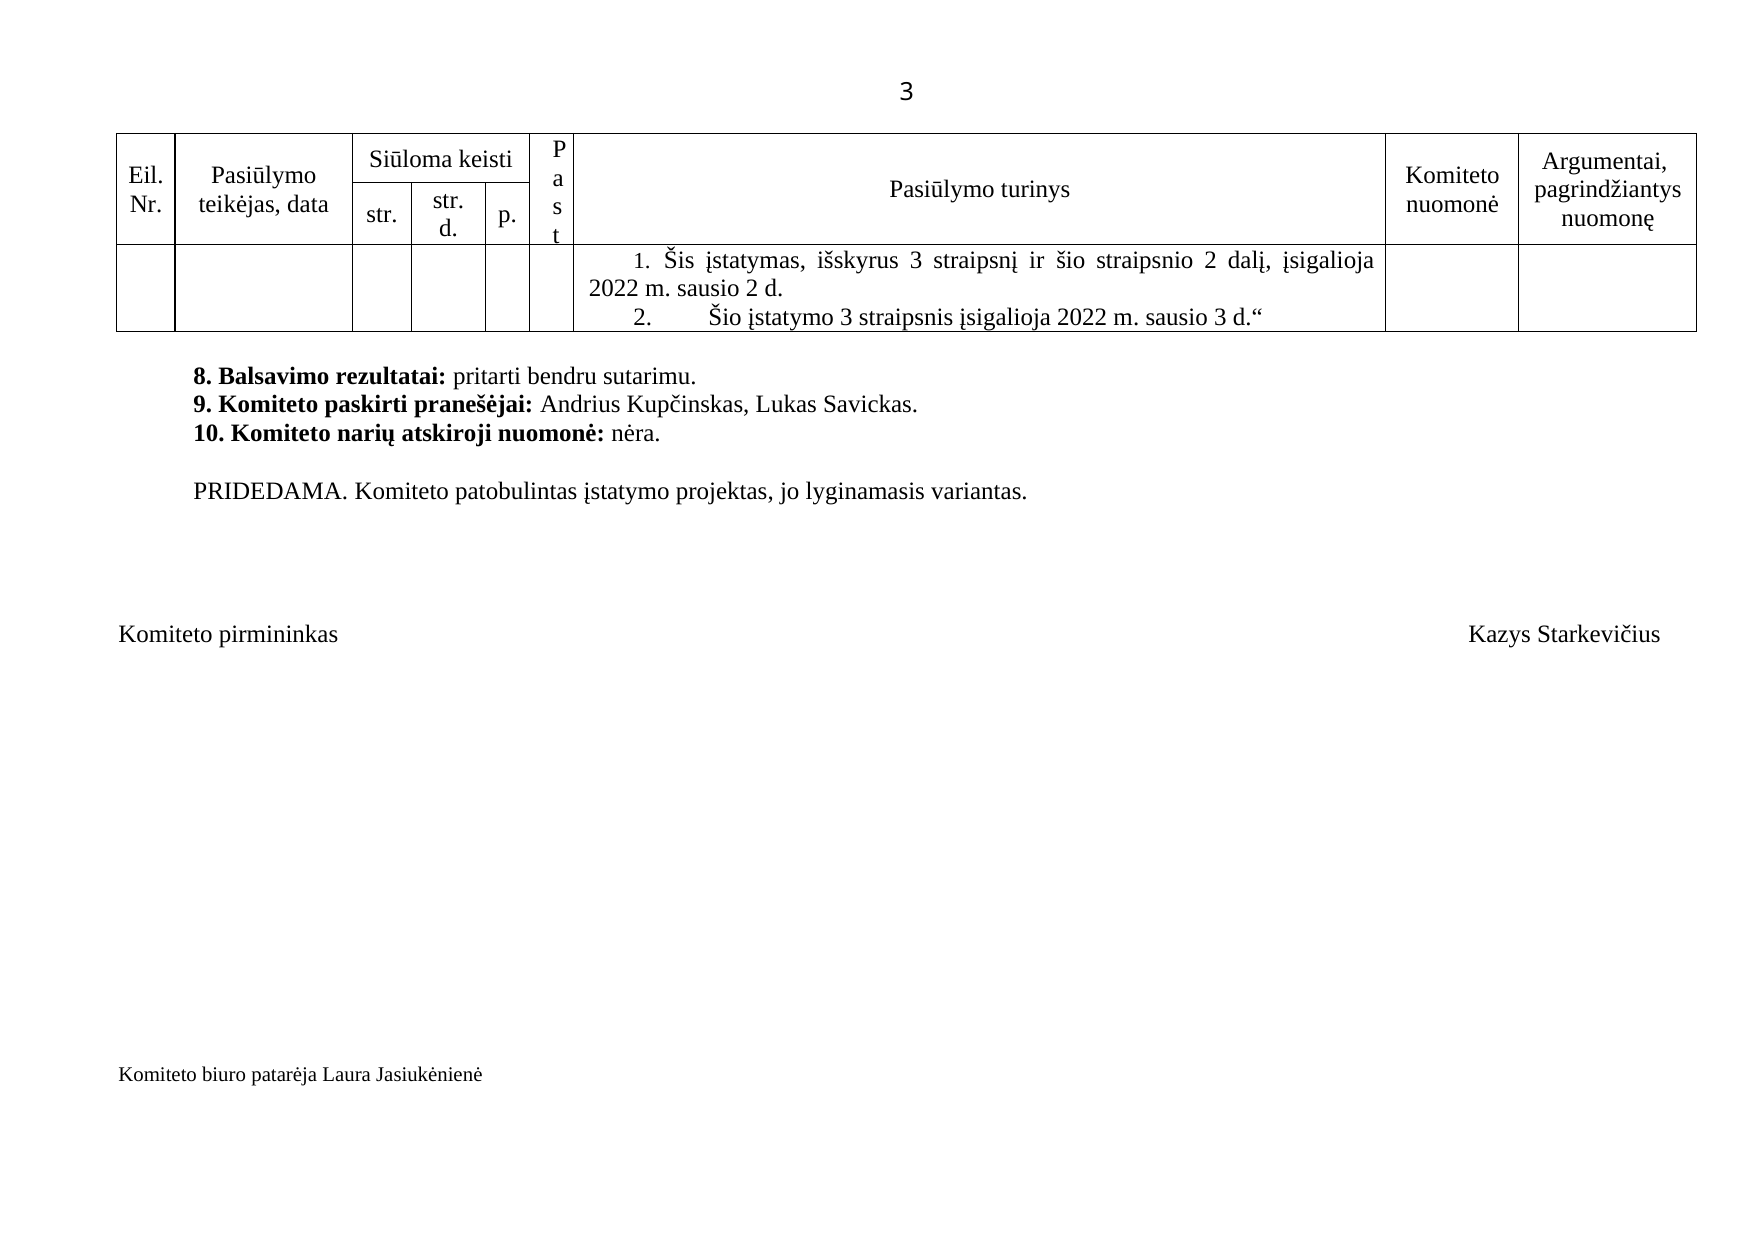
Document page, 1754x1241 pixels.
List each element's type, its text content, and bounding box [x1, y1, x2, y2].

table_cell p. [486, 183, 529, 244]
table_cell str. [353, 183, 411, 244]
table_cell [353, 245, 411, 331]
table_header Pastabos [530, 134, 573, 244]
table_header Siūloma keisti [353, 134, 529, 182]
text Komiteto biuro patarėja Laura Jasiukėnienė [118, 1062, 1695, 1086]
table_header Argumentai, pagrindžiantys nuomonę [1519, 134, 1696, 244]
table_header Pasiūlymo turinys [574, 134, 1385, 244]
text 8. Balsavimo rezultatai: pritarti bendru sutarimu. [118, 361, 1695, 389]
table_cell [1386, 245, 1518, 331]
table_header Eil. Nr. [117, 134, 174, 244]
table_cell [412, 245, 485, 331]
text Komiteto pirmininkas Kazys Starkevičius [118, 619, 1695, 648]
text 10. Komiteto narių atskiroji nuomonė: nėra. [118, 418, 1695, 447]
text PRIDEDAMA. Komiteto patobulintas įstatymo projektas, jo lyginamasis variantas. [118, 476, 1695, 504]
text 9. Komiteto paskirti pranešėjai: Andrius Kupčinskas, Lukas Savickas. [118, 389, 1695, 418]
table_header Komiteto nuomonė [1386, 134, 1518, 244]
table_cell [117, 245, 174, 331]
table_cell [1519, 245, 1696, 331]
table_cell [486, 245, 529, 331]
table_cell [176, 245, 352, 331]
table_cell Argumentai: Atsižvelgiant į tai, kad Seime yra registruotas Lietuvos Respublikos kolektyvinio investavimo subjektų įstatymo Nr. IX-1709 4, 21, 34, 117, 119, 120, 124, 125, 127, 150, 162, 171 straipsnių ir priedo pakeitimo įstatymo projektas (reg. Nr. XIVP-1096), kuriuo taip pat siūloma keisti keičiamo įstatymo priedą, siūlytina abiejų projektų nuostatas suderinti tarpusavyje ir projekto 3 straipsniu keičiamo priedą papildyti 9 ir 10 punktais. Taip pat, atsižvelgiant į tai kad projektu Nr. XIVP-1096 keičiamo įstatymo priedo įsigaliojimo data yra numatyta 2022 m. sausio 2 d., siūlytina tikslinti ir projektu Nr. XIVP-1067 keičiamo įstatymo priedo įsigaliojimo datą. Pasiūlymas: Projekto 3 straipsnyje dėstomą priedą papildyti naujais 9 ir 10 punktais: „9. 2019 m. lapkričio 27 d. Europos Parlamento ir Tarybos reglamentas (ES) 2019/2088 dėl su tvarumu susijusios informacijos atskleidimo finansinių paslaugų sektoriuje su paskutiniais pakeitimais, padarytais 2020 m. birželio 18 d. Europos Parlamento ir Tarybos reglamentu (ES) 2020/852. 10. 2020 m. birželio 18 d. Europos Parlamento ir Tarybos reglamentas (ES) 2020/852 dėl sistemos tvariam investavimui palengvinti sukūrimo, kuriuo iš dalies keičiamas Reglamentas (ES) 2019/2088.“ Pakeisti projekto 4 straipsnį dėl įsigaliojimo datų: „4 straipsnis. Įstatymo įsigaliojimas Šis įstatymas, išskyrus 3 straipsnį ir šio straipsnio 2 dalį, įsigalioja 2022 m. sausio 2 d. Šio įstatymo 3 straipsnis įsigalioja 2022 m. sausio 3 d.“ [574, 245, 1385, 331]
table_cell str. d. [412, 183, 485, 244]
table_header Pasiūlymo teikėjas, data [176, 134, 352, 244]
table_cell [530, 245, 573, 331]
